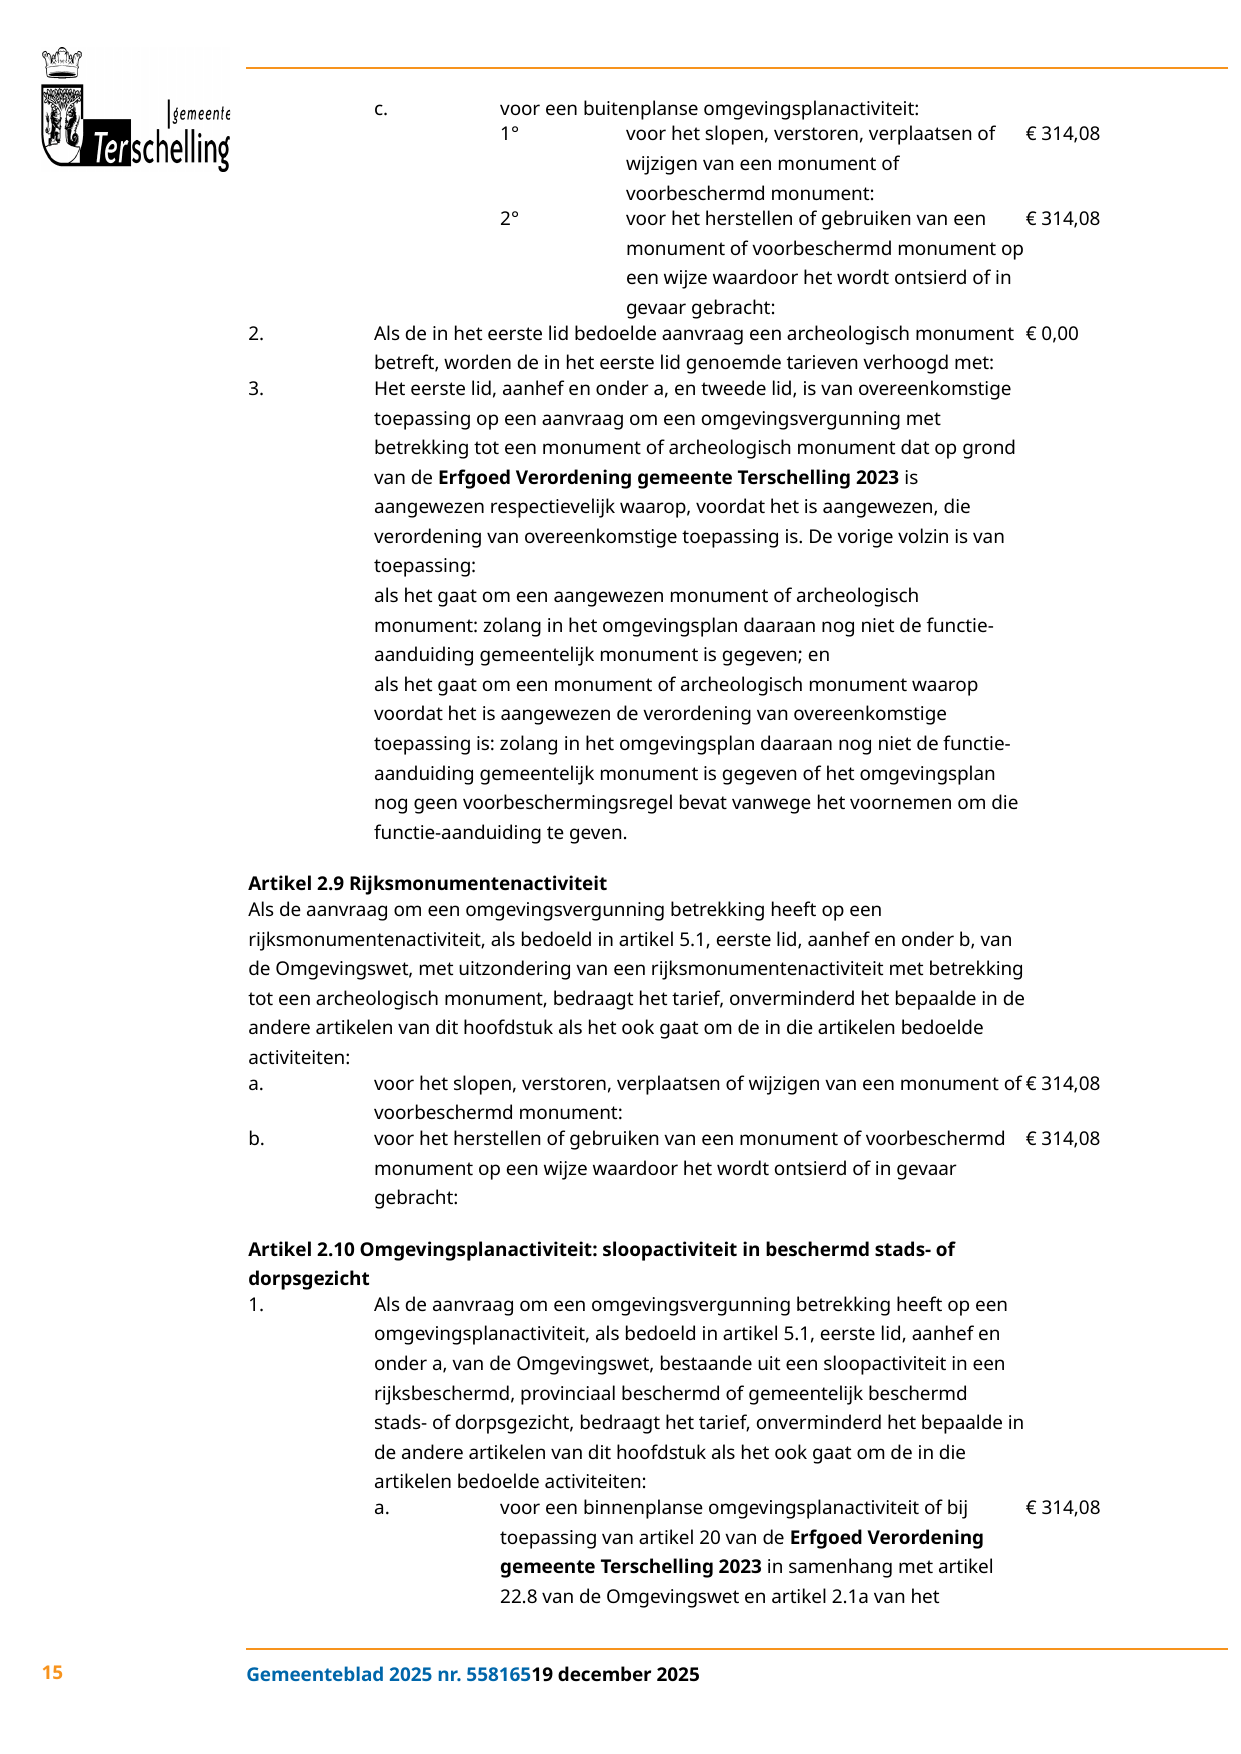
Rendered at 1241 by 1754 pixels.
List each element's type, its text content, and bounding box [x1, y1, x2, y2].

table_cell [1026, 845, 1152, 870]
table_cell voor het slopen, verstoren, verplaatsen of wijzigen van een monument of voorbeschermd monument: [626, 121, 1026, 205]
table_cell voor het herstellen of gebruiken van een monument of voorbeschermd monument op een wijze waardoor het wordt ontsierd of in gevaar gebracht: [374, 1125, 1026, 1210]
table_cell voor het slopen, verstoren, verplaatsen of wijzigen van een monument of voorbeschermd monument: [374, 1070, 1026, 1125]
table_cell [248, 95, 374, 121]
table_cell a. [248, 1070, 374, 1125]
table_cell Het eerste lid, aanhef en onder a, en tweede lid, is van overeenkomstige toepassing op een aanvraag om een omgevingsvergunning met betrekking tot een monument of archeologisch monument dat op grond van de Erfgoed Verordening gemeente Terschelling 2023 is aangewezen respectievelijk waarop, voordat het is aangewezen, die verordening van overeenkomstige toepassing is. De vorige volzin is van toepassing: als het gaat om een aangewezen monument of archeologisch monument: zolang in het omgevingsplan daaraan nog niet de functie-aanduiding gemeentelijk monument is gegeven; en als het gaat om een monument of archeologisch monument waarop voordat het is aangewezen de verordening van overeenkomstige toepassing is: zolang in het omgevingsplan daaraan nog niet de functie-aanduiding gemeentelijk monument is gegeven of het omgevingsplan nog geen voorbeschermingsregel bevat vanwege het voornemen om die functie-aanduiding te geven. [374, 375, 1026, 845]
table_cell [1026, 375, 1152, 845]
table_cell a. [374, 1494, 500, 1609]
table_cell voor het herstellen of gebruiken van een monument of voorbeschermd monument op een wijze waardoor het wordt ontsierd of in gevaar gebracht: [626, 205, 1026, 320]
table_cell [1026, 870, 1152, 896]
table_cell 1. [248, 1291, 374, 1494]
table_cell [374, 1210, 1026, 1236]
table_cell € 314,08 [1026, 121, 1152, 205]
table_cell [248, 205, 374, 320]
table_cell Als de aanvraag om een omgevingsvergunning betrekking heeft op een rijksmonumentenactiviteit, als bedoeld in artikel 5.1, eerste lid, aanhef en onder b, van de Omgevingswet, met uitzondering van een rijksmonumentenactiviteit met betrekking tot een archeologisch monument, bedraagt het tarief, onverminderd het bepaalde in de andere artikelen van dit hoofdstuk als het ook gaat om de in die artikelen bedoelde activiteiten: [248, 896, 1026, 1070]
table_cell 3. [248, 375, 374, 845]
table_cell b. [248, 1125, 374, 1210]
table_cell Als de aanvraag om een omgevingsvergunning betrekking heeft op een omgevingsplanactiviteit, als bedoeld in artikel 5.1, eerste lid, aanhef en onder a, van de Omgevingswet, bestaande uit een sloopactiviteit in een rijksbeschermd, provinciaal beschermd of gemeentelijk beschermd stads- of dorpsgezicht, bedraagt het tarief, onverminderd het bepaalde in de andere artikelen van dit hoofdstuk als het ook gaat om de in die artikelen bedoelde activiteiten: [374, 1291, 1026, 1494]
table_cell voor een binnenplanse omgevingsplanactiviteit of bij toepassing van artikel 20 van de Erfgoed Verordening gemeente Terschelling 2023 in samenhang met artikel 22.8 van de Omgevingswet en artikel 2.1a van het [500, 1494, 1026, 1609]
table_cell 1° [500, 121, 626, 205]
table_cell € 0,00 [1026, 320, 1152, 375]
table_cell 2. [248, 320, 374, 375]
table_cell [374, 205, 500, 320]
table_cell € 314,08 [1026, 1125, 1152, 1210]
table_cell € 314,08 [1026, 1494, 1152, 1609]
table_cell [248, 1494, 374, 1609]
table_cell [1026, 1236, 1152, 1291]
table_cell Artikel 2.9 Rijksmonumentenactiviteit [248, 870, 1026, 896]
table_cell [1026, 1291, 1152, 1494]
table_cell [374, 121, 500, 205]
table_cell Artikel 2.10 Omgevingsplanactiviteit: sloopactiviteit in beschermd stads- of dorpsgezicht [248, 1236, 1026, 1291]
table_cell [248, 845, 374, 870]
table_cell [1026, 95, 1152, 121]
table_cell [248, 121, 374, 205]
picture [41, 47, 231, 172]
table_cell € 314,08 [1026, 1070, 1152, 1125]
table_cell [374, 845, 1026, 870]
table_cell voor een buitenplanse omgevingsplanactiviteit: [500, 95, 1026, 121]
table_cell [1026, 1210, 1152, 1236]
table_cell c. [374, 95, 500, 121]
table_cell Als de in het eerste lid bedoelde aanvraag een archeologisch monument betreft, worden de in het eerste lid genoemde tarieven verhoogd met: [374, 320, 1026, 375]
table_cell € 314,08 [1026, 205, 1152, 320]
table_cell [1026, 896, 1152, 1070]
table_cell [248, 1210, 374, 1236]
table_cell 2° [500, 205, 626, 320]
